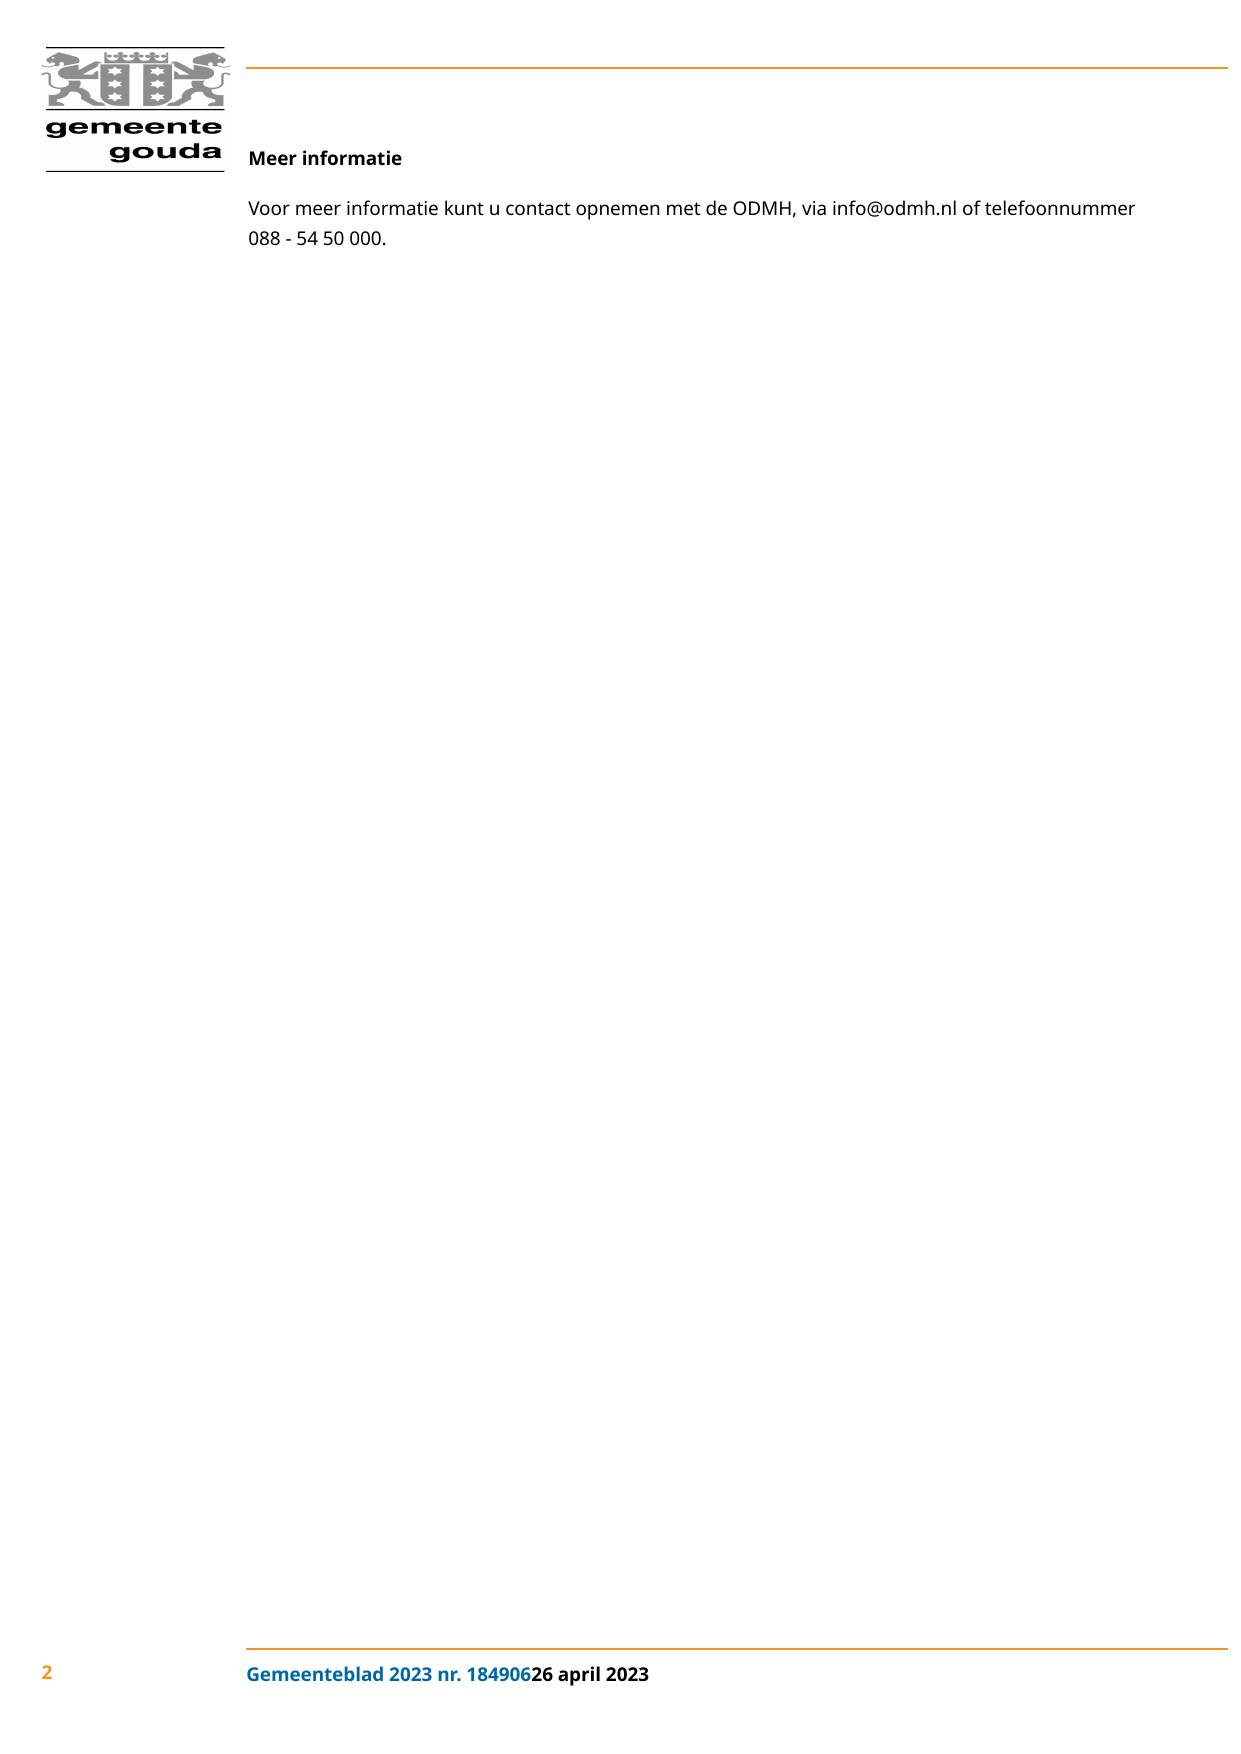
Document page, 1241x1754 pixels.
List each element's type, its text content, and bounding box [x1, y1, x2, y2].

text Meer informatie [248, 145, 1152, 171]
text Voor meer informatie kunt u contact opnemen met de ODMH, via info@odmh.nl of telefoonnummer 088 - 54 50 000. [248, 196, 1152, 251]
picture [41, 47, 231, 172]
